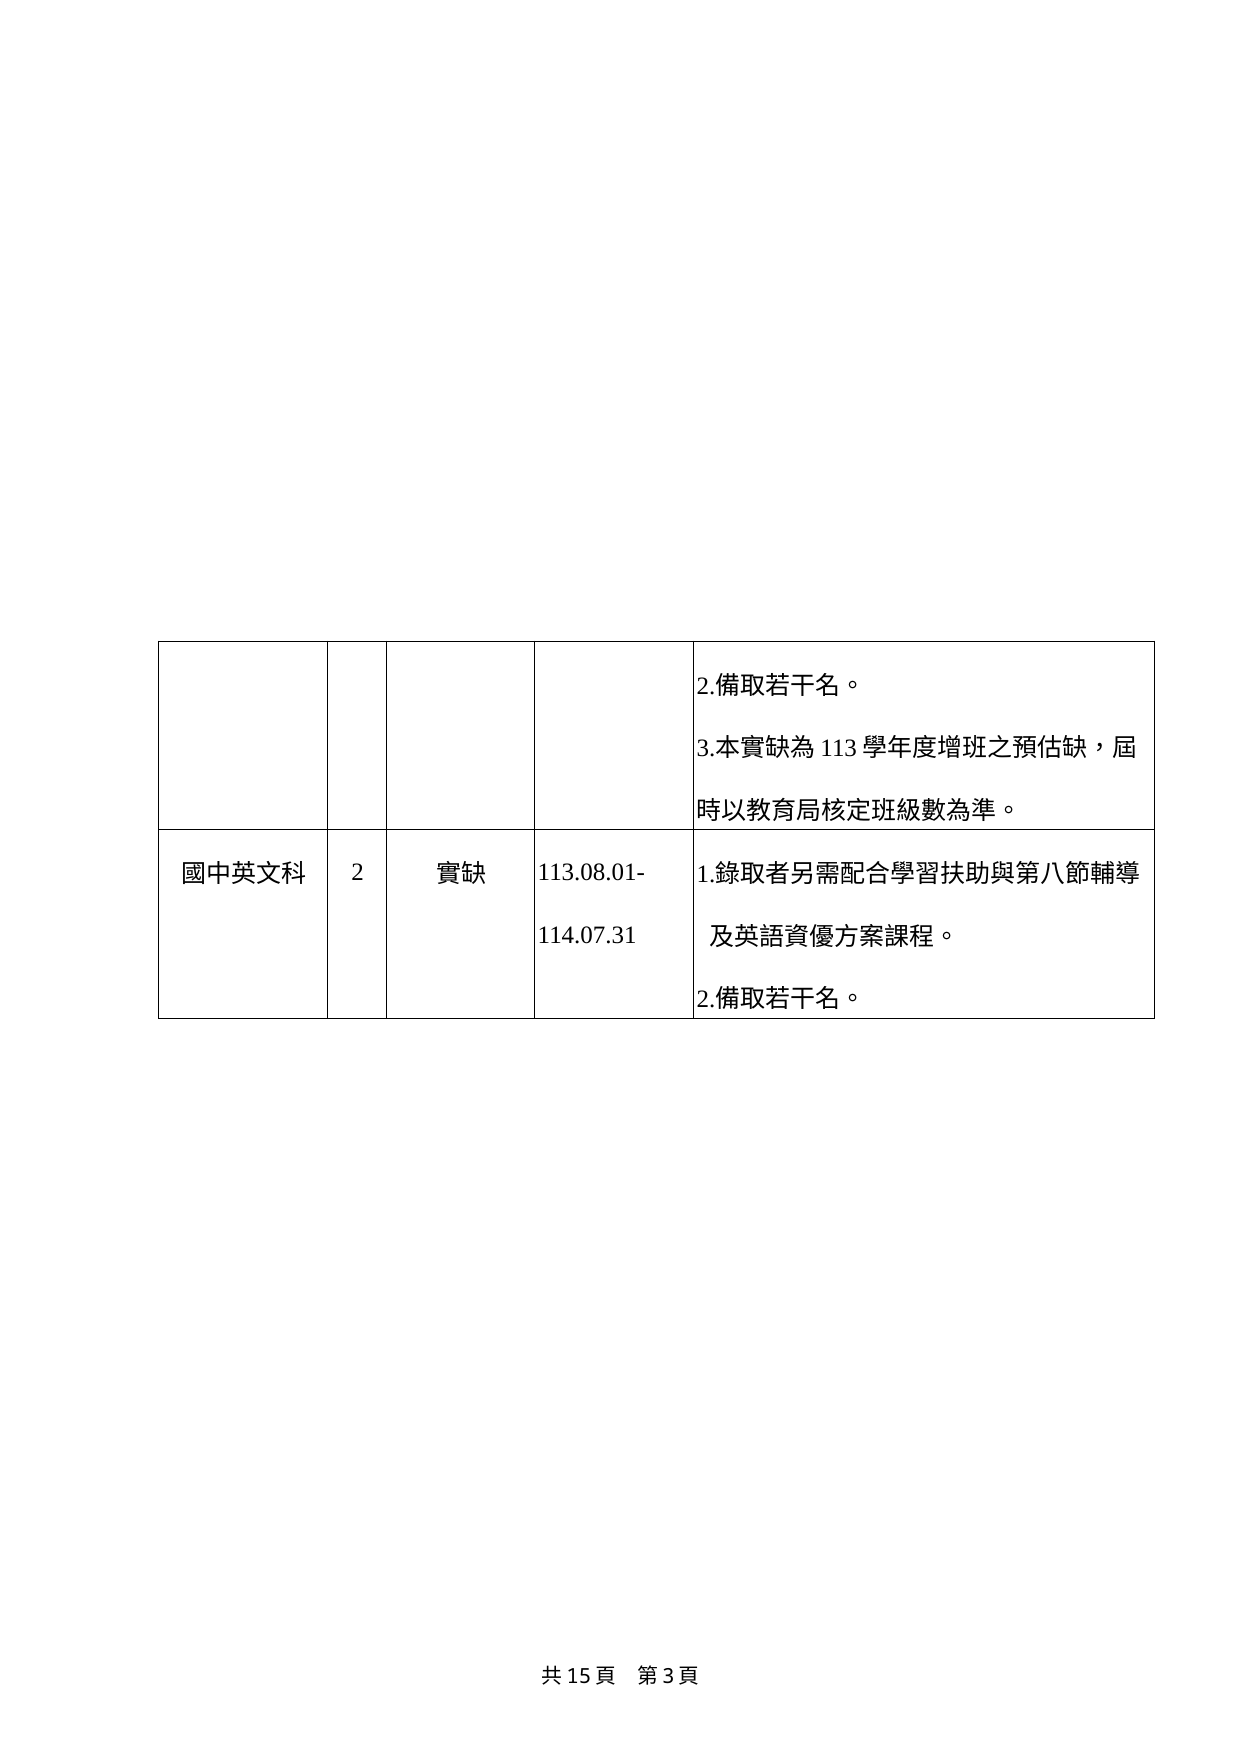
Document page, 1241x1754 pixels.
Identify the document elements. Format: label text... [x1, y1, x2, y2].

table_cell 1.錄取者另需配合學習扶助與第八節輔導及英語資優方案課程。 2.備取若干名。 [694, 830, 1154, 1018]
table_cell 2 [328, 830, 386, 1018]
table_cell 113.08.01-114.07.31 [535, 830, 693, 1018]
table_cell [387, 642, 534, 829]
table_cell [159, 642, 327, 829]
table_cell 實缺 [387, 830, 534, 1018]
table_cell 2.備取若干名。 3.本實缺為113學年度增班之預估缺，屆時以教育局核定班級數為準。 [694, 642, 1154, 829]
table_cell [328, 642, 386, 829]
table_cell [535, 642, 693, 829]
table_cell 國中英文科 [159, 830, 327, 1018]
